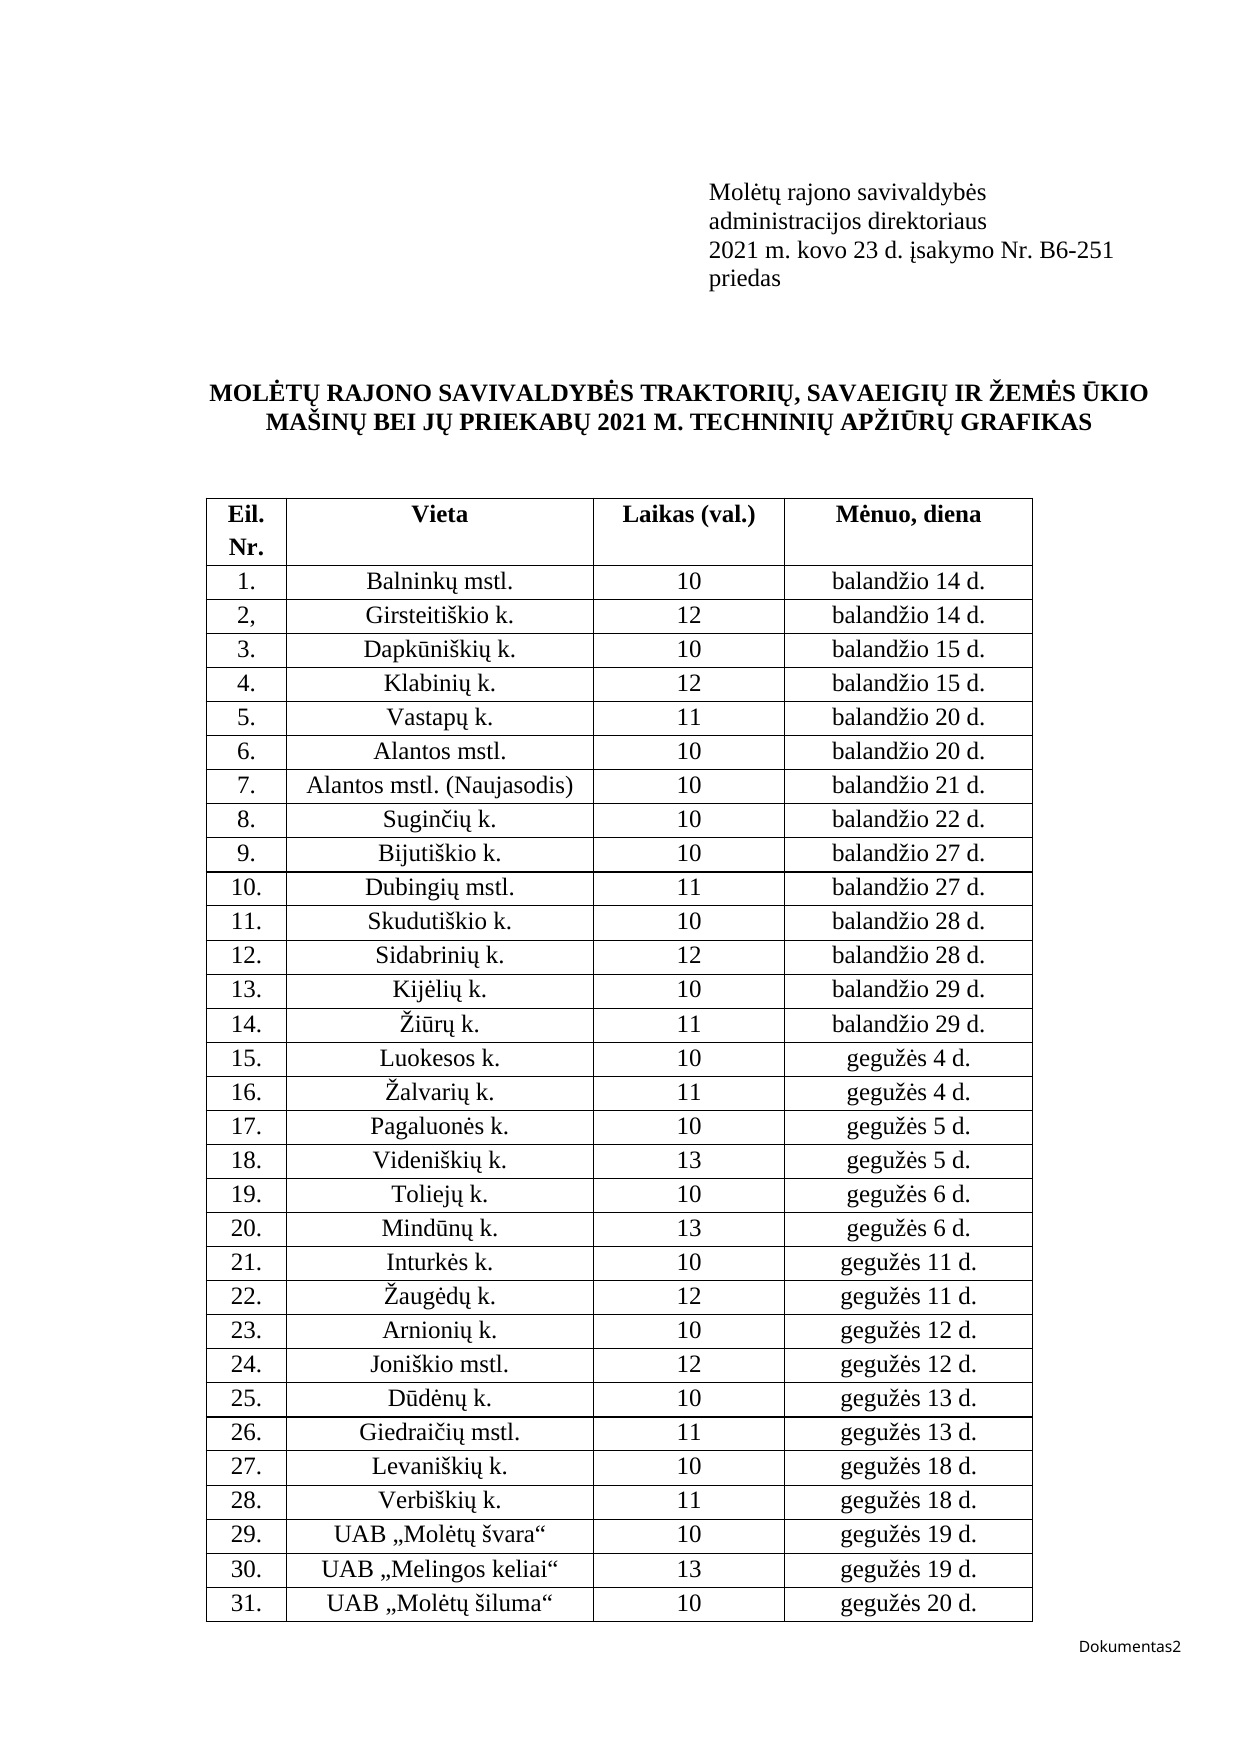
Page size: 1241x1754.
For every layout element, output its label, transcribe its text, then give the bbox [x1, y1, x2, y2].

table_cell 29. [207, 1520, 286, 1553]
table_cell 13 [594, 1213, 784, 1246]
table_cell 12 [594, 941, 784, 973]
table_cell Pagaluonės k. [287, 1111, 593, 1144]
table_cell 17. [207, 1111, 286, 1144]
table_cell 10 [594, 1043, 784, 1076]
table_cell balandžio 20 d. [785, 702, 1032, 735]
table_cell 1. [207, 566, 286, 599]
table_cell Giedraičių mstl. [287, 1418, 593, 1450]
table_cell Kijėlių k. [287, 975, 593, 1008]
table_cell 10 [594, 1520, 784, 1553]
table_cell 3. [207, 634, 286, 667]
text priedas [709, 263, 1122, 292]
table_cell 11 [594, 702, 784, 735]
table_cell 5. [207, 702, 286, 735]
table_cell UAB „Molėtų šiluma“ [287, 1588, 593, 1621]
table_cell 12 [594, 1349, 784, 1382]
table_cell 24. [207, 1349, 286, 1382]
table_cell gegužės 6 d. [785, 1179, 1032, 1212]
table_cell 22. [207, 1281, 286, 1314]
table_cell balandžio 14 d. [785, 566, 1032, 599]
table_cell balandžio 15 d. [785, 634, 1032, 667]
table_cell 11. [207, 906, 286, 939]
table_cell Inturkės k. [287, 1247, 593, 1280]
table_header Laikas (val.) [594, 499, 784, 565]
table_cell 20. [207, 1213, 286, 1246]
table_cell 12. [207, 941, 286, 973]
table_cell gegužės 4 d. [785, 1077, 1032, 1110]
table_cell gegužės 18 d. [785, 1486, 1032, 1518]
table_cell gegužės 12 d. [785, 1349, 1032, 1382]
table_cell UAB „Melingos keliai“ [287, 1554, 593, 1587]
table_cell gegužės 4 d. [785, 1043, 1032, 1076]
table_cell 10 [594, 634, 784, 667]
table_cell 10 [594, 1179, 784, 1212]
table_cell balandžio 15 d. [785, 668, 1032, 701]
table_cell Skudutiškio k. [287, 906, 593, 939]
text Molėtų rajono savivaldybės [709, 177, 1122, 206]
table_cell Verbiškių k. [287, 1486, 593, 1518]
table_cell Levaniškių k. [287, 1451, 593, 1484]
table_cell Videniškių k. [287, 1145, 593, 1178]
table_cell gegužės 5 d. [785, 1111, 1032, 1144]
table_cell 10 [594, 736, 784, 769]
text 2021 m. kovo 23 d. įsakymo Nr. B6-251 [709, 235, 1122, 263]
table_cell Alantos mstl. [287, 736, 593, 769]
table_cell Alantos mstl. (Naujasodis) [287, 770, 593, 803]
table_cell 10 [594, 1588, 784, 1621]
table_cell 10 [594, 1247, 784, 1280]
table_cell gegužės 13 d. [785, 1418, 1032, 1450]
table_cell 11 [594, 1009, 784, 1042]
table_cell Luokesos k. [287, 1043, 593, 1076]
table_cell Klabinių k. [287, 668, 593, 701]
table_cell 11 [594, 1486, 784, 1518]
table_cell 12 [594, 668, 784, 701]
table_cell balandžio 27 d. [785, 873, 1032, 905]
table_cell 21. [207, 1247, 286, 1280]
table_cell 11 [594, 1077, 784, 1110]
table_cell balandžio 28 d. [785, 906, 1032, 939]
table_cell Žiūrų k. [287, 1009, 593, 1042]
table_cell Žalvarių k. [287, 1077, 593, 1110]
table_cell 10. [207, 873, 286, 905]
table_cell balandžio 21 d. [785, 770, 1032, 803]
table_cell 25. [207, 1383, 286, 1416]
table_cell gegužės 6 d. [785, 1213, 1032, 1246]
table_cell 12 [594, 1281, 784, 1314]
table_cell 16. [207, 1077, 286, 1110]
table_cell balandžio 27 d. [785, 838, 1032, 871]
table_cell Joniškio mstl. [287, 1349, 593, 1382]
table_cell 10 [594, 1451, 784, 1484]
table_cell 23. [207, 1315, 286, 1348]
table_cell 7. [207, 770, 286, 803]
table_cell Balninkų mstl. [287, 566, 593, 599]
table_cell 6. [207, 736, 286, 769]
table_cell 11 [594, 1418, 784, 1450]
table_cell 14. [207, 1009, 286, 1042]
table_cell 11 [594, 873, 784, 905]
table_cell gegužės 11 d. [785, 1247, 1032, 1280]
table_cell 13 [594, 1554, 784, 1587]
table_cell Bijutiškio k. [287, 838, 593, 871]
table_cell 10 [594, 1383, 784, 1416]
table_cell 9. [207, 838, 286, 871]
table_cell 26. [207, 1418, 286, 1450]
table_cell gegužės 19 d. [785, 1520, 1032, 1553]
table_cell 4. [207, 668, 286, 701]
table_cell 27. [207, 1451, 286, 1484]
table_cell 10 [594, 975, 784, 1008]
table_cell balandžio 14 d. [785, 600, 1032, 633]
table_cell gegužės 18 d. [785, 1451, 1032, 1484]
table_cell Vastapų k. [287, 702, 593, 735]
table_cell balandžio 20 d. [785, 736, 1032, 769]
text MOLĖTŲ RAJONO SAVIVALDYBĖS TRAKTORIŲ, SAVAEIGIŲ IR ŽEMĖS ŪKIO MAŠINŲ BEI JŲ PRIEKABŲ 2021 M. TECHNINIŲ APŽIŪRŲ GRAFIKAS [177, 378, 1181, 436]
table_cell gegužės 19 d. [785, 1554, 1032, 1587]
table_cell gegužės 12 d. [785, 1315, 1032, 1348]
table_cell gegužės 13 d. [785, 1383, 1032, 1416]
table_cell 19. [207, 1179, 286, 1212]
table_cell UAB „Molėtų švara“ [287, 1520, 593, 1553]
table_cell Sidabrinių k. [287, 941, 593, 973]
table_cell balandžio 28 d. [785, 941, 1032, 973]
table_cell 10 [594, 1315, 784, 1348]
table_cell gegužės 11 d. [785, 1281, 1032, 1314]
table_cell 31. [207, 1588, 286, 1621]
table_cell 10 [594, 906, 784, 939]
table_cell balandžio 22 d. [785, 804, 1032, 837]
table_cell Dūdėnų k. [287, 1383, 593, 1416]
table_cell Girsteitiškio k. [287, 600, 593, 633]
table_cell 10 [594, 566, 784, 599]
table_cell gegužės 20 d. [785, 1588, 1032, 1621]
table_header Eil. Nr. [207, 499, 286, 565]
table_cell 13. [207, 975, 286, 1008]
table_cell balandžio 29 d. [785, 1009, 1032, 1042]
table_cell Dapkūniškių k. [287, 634, 593, 667]
table_cell 15. [207, 1043, 286, 1076]
table_cell Suginčių k. [287, 804, 593, 837]
table_cell balandžio 29 d. [785, 975, 1032, 1008]
table_header Vieta [287, 499, 593, 565]
table_cell 10 [594, 804, 784, 837]
table_cell 10 [594, 1111, 784, 1144]
table_cell Toliejų k. [287, 1179, 593, 1212]
table_cell Arnionių k. [287, 1315, 593, 1348]
table_cell 8. [207, 804, 286, 837]
table_cell 18. [207, 1145, 286, 1178]
table_cell 13 [594, 1145, 784, 1178]
text administracijos direktoriaus [709, 206, 1122, 235]
table_cell 10 [594, 770, 784, 803]
table_cell 2, [207, 600, 286, 633]
table_cell 12 [594, 600, 784, 633]
table_cell 30. [207, 1554, 286, 1587]
table_cell Dubingių mstl. [287, 873, 593, 905]
table_cell 28. [207, 1486, 286, 1518]
table_cell gegužės 5 d. [785, 1145, 1032, 1178]
table_cell Žaugėdų k. [287, 1281, 593, 1314]
table_cell Mindūnų k. [287, 1213, 593, 1246]
table_cell 10 [594, 838, 784, 871]
table_header Mėnuo, diena [785, 499, 1032, 565]
